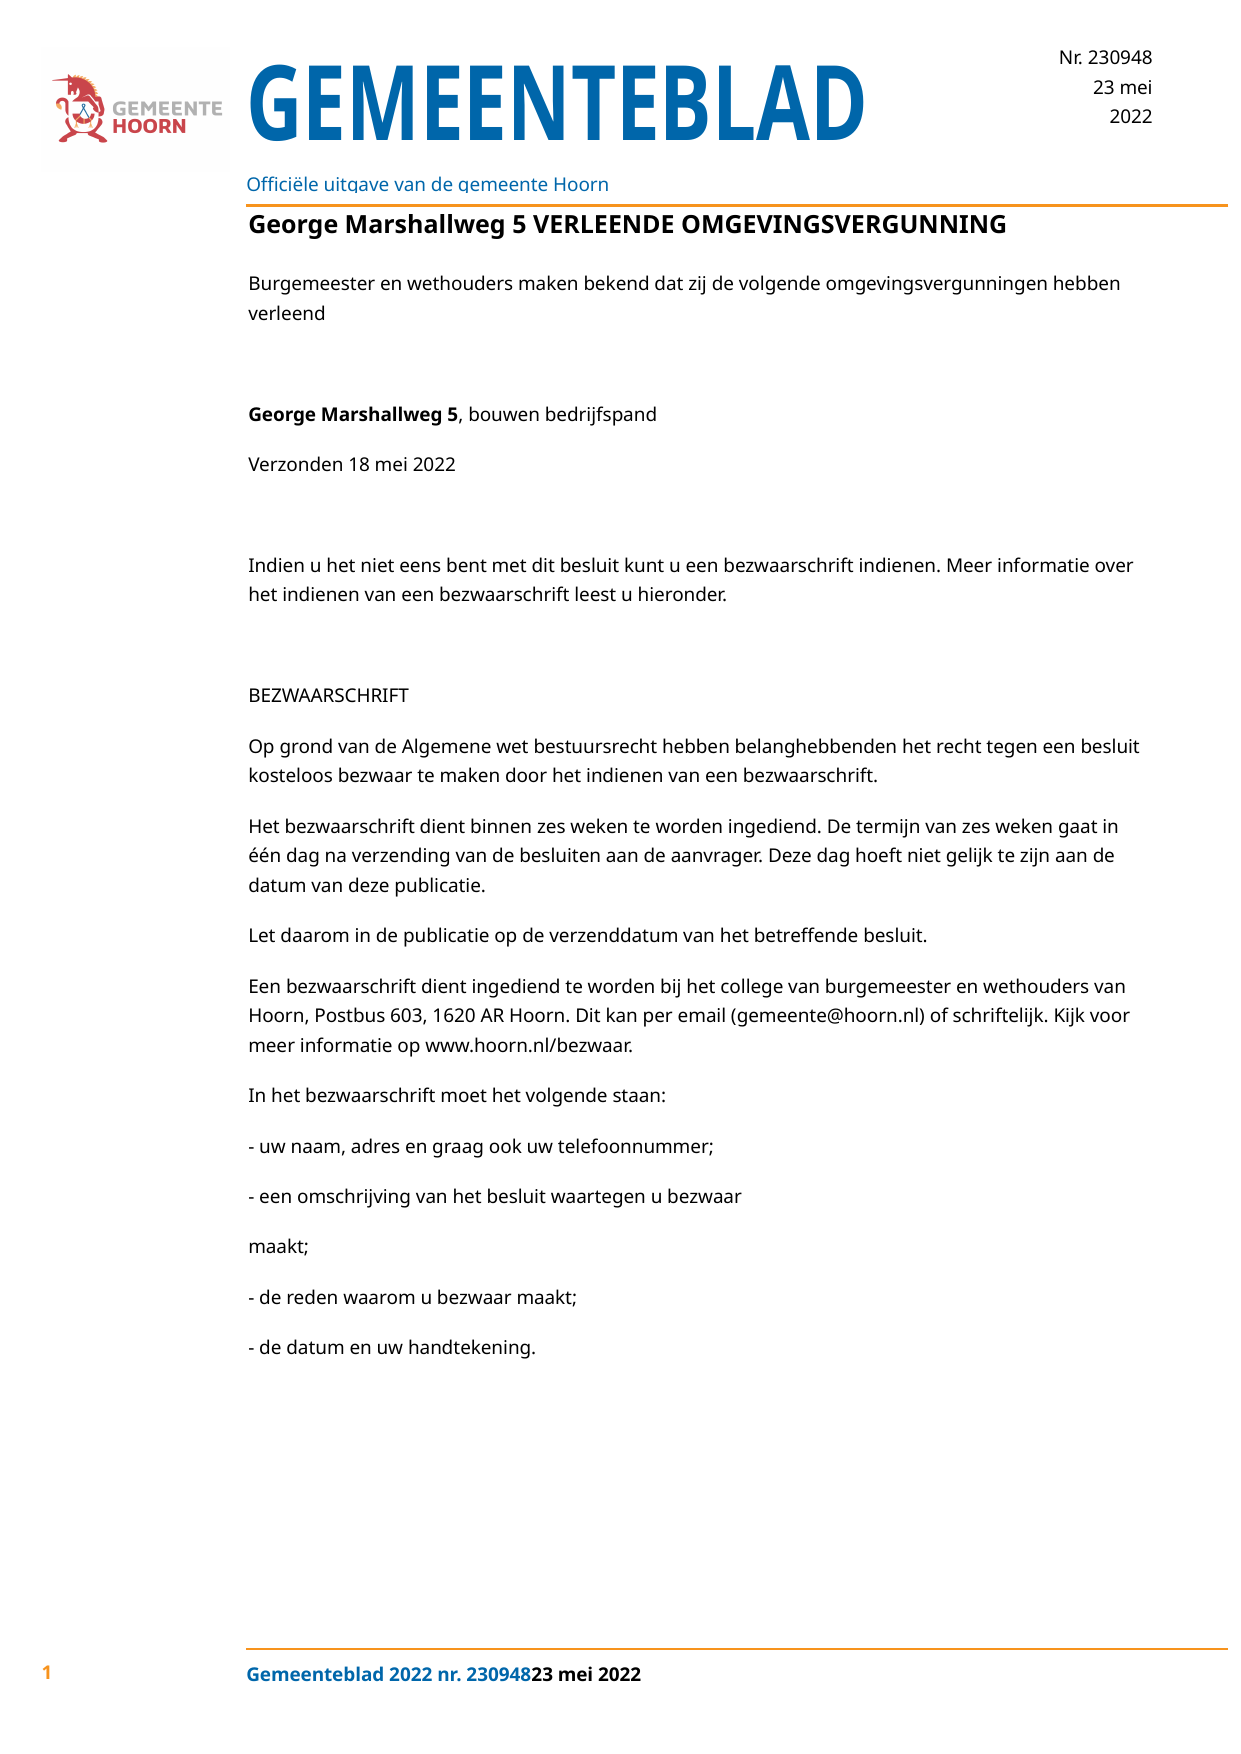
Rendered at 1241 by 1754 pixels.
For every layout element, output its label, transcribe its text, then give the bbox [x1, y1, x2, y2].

text - een omschrijving van het besluit waartegen u bezwaar [248, 1183, 1152, 1209]
text George Marshallweg 5 VERLEENDE OMGEVINGSVERGUNNING [248, 207, 1152, 241]
text Burgemeester en wethouders maken bekend dat zij de volgende omgevingsvergunningen hebben verleend [248, 270, 1152, 326]
text Verzonden 18 mei 2022 [248, 451, 1152, 477]
picture [41, 47, 231, 172]
text - de reden waarom u bezwaar maakt; [248, 1284, 1152, 1310]
text Op grond van de Algemene wet bestuursrecht hebben belanghebbenden het recht tegen een besluit kosteloos bezwaar te maken door het indienen van een bezwaarschrift. [248, 733, 1152, 788]
text Indien u het niet eens bent met dit besluit kunt u een bezwaarschrift indienen. Meer informatie over het indienen van een bezwaarschrift leest u hieronder. [248, 552, 1152, 607]
text Een bezwaarschrift dient ingediend te worden bij het college van burgemeester en wethouders van Hoorn, Postbus 603, 1620 AR Hoorn. Dit kan per email (gemeente@hoorn.nl) of schriftelijk. Kijk voor meer informatie op www.hoorn.nl/bezwaar. [248, 973, 1152, 1058]
text - uw naam, adres en graag ook uw telefoonnummer; [248, 1133, 1152, 1158]
text Het bezwaarschrift dient binnen zes weken te worden ingediend. De termijn van zes weken gaat in één dag na verzending van de besluiten aan de aanvrager. Deze dag hoeft niet gelijk te zijn aan de datum van deze publicatie. [248, 813, 1152, 898]
text - de datum en uw handtekening. [248, 1334, 1152, 1360]
text BEZWAARSCHRIFT [248, 682, 1152, 708]
text In het bezwaarschrift moet het volgende staan: [248, 1082, 1152, 1108]
text George Marshallweg 5, bouwen bedrijfspand [248, 401, 1152, 426]
text Let daarom in de publicatie op de verzenddatum van het betreffende besluit. [248, 922, 1152, 948]
text maakt; [248, 1234, 1152, 1259]
